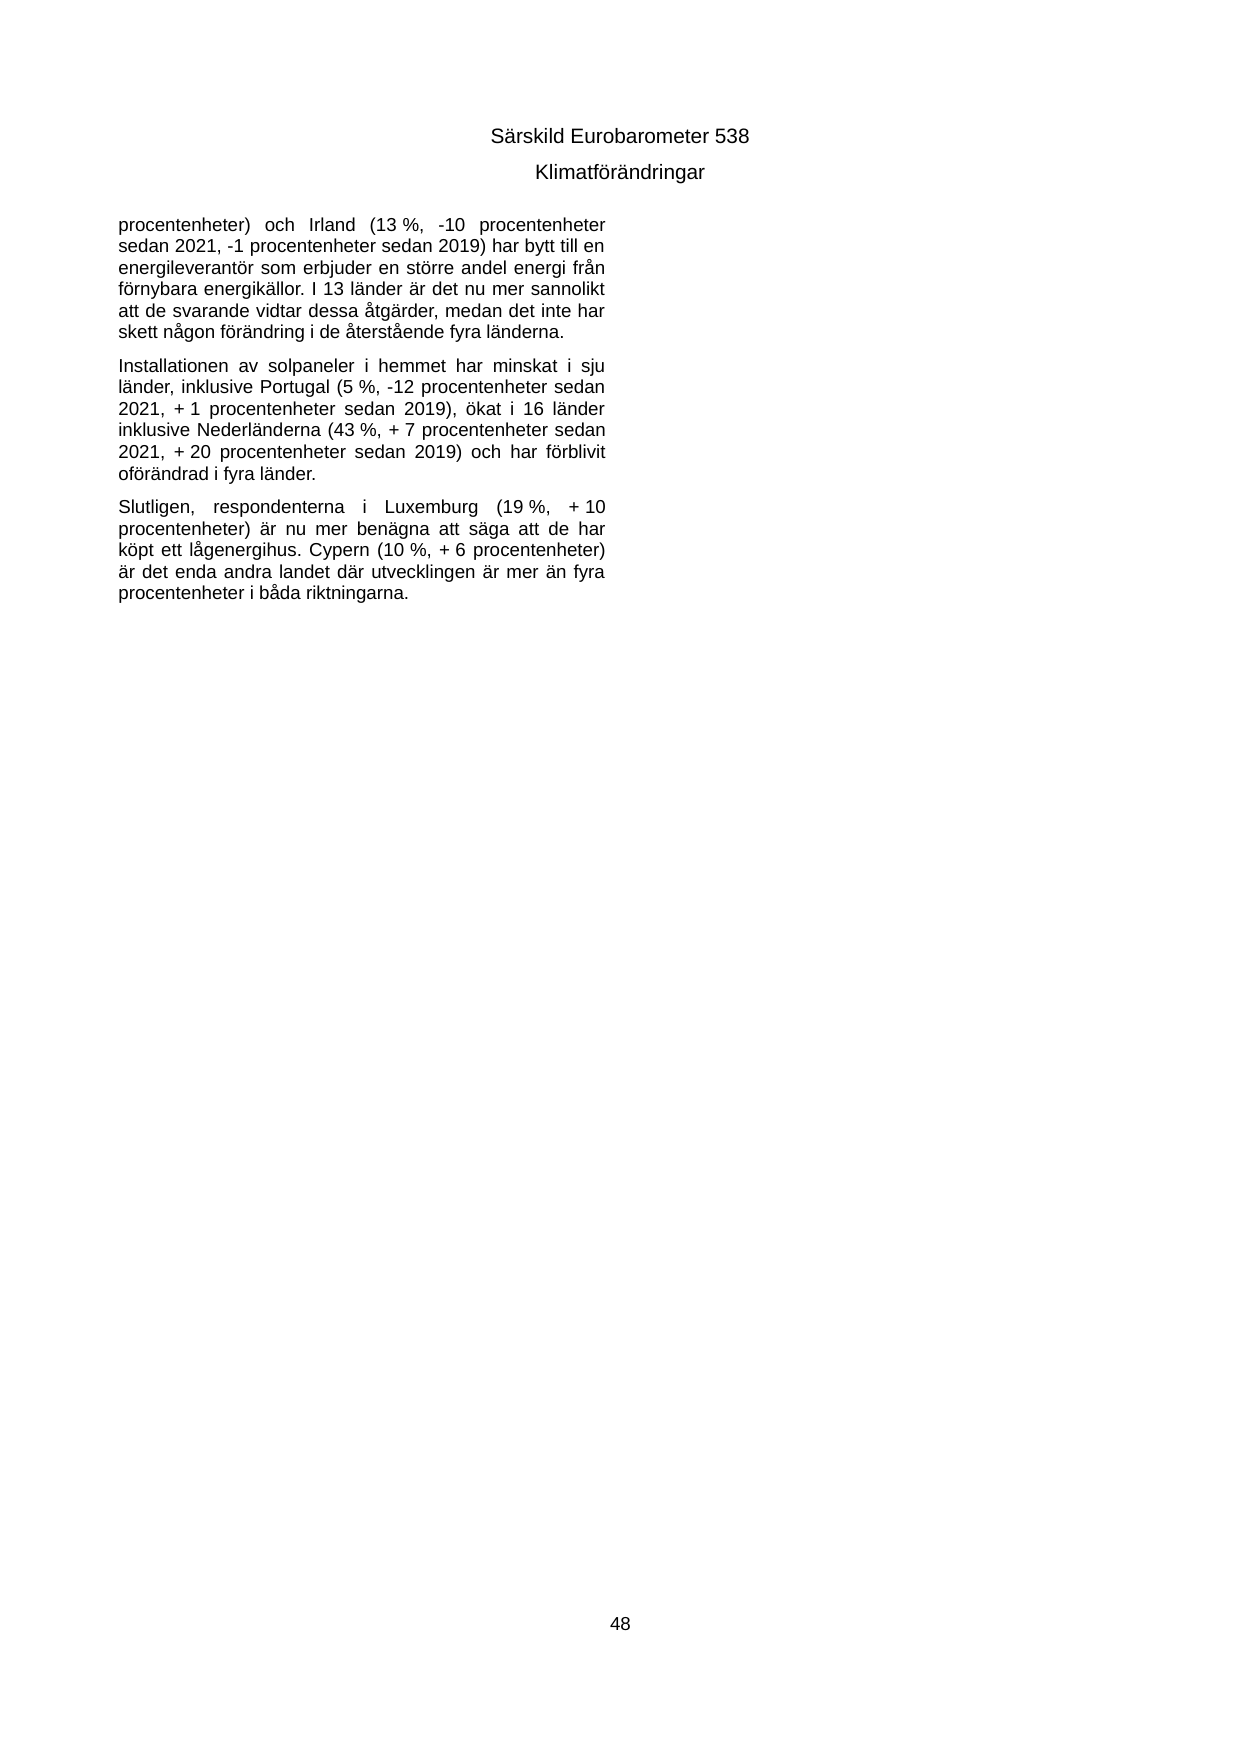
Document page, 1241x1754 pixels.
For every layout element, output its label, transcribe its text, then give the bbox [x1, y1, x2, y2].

text Slutligen, respondenterna i Luxemburg (19 %, + 10 procentenheter) är nu mer benägna att säga att de har köpt ett lågenergihus. Cypern (10 %, + 6 procentenheter) är det enda andra landet där utvecklingen är mer än fyra procentenheter i båda riktningarna. [118, 496, 605, 604]
text procentenheter) och Irland (13 %, -10 procentenheter sedan 2021, -1 procentenheter sedan 2019) har bytt till en energileverantör som erbjuder en större andel energi från förnybara energikällor. I 13 länder är det nu mer sannolikt att de svarande vidtar dessa åtgärder, medan det inte har skett någon förändring i de återstående fyra länderna. [118, 213, 605, 343]
text Installationen av solpaneler i hemmet har minskat i sju länder, inklusive Portugal (5 %, -12 procentenheter sedan 2021, + 1 procentenheter sedan 2019), ökat i 16 länder inklusive Nederländerna (43 %, + 7 procentenheter sedan 2021, + 20 procentenheter sedan 2019) och har förblivit oförändrad i fyra länder. [118, 354, 605, 484]
